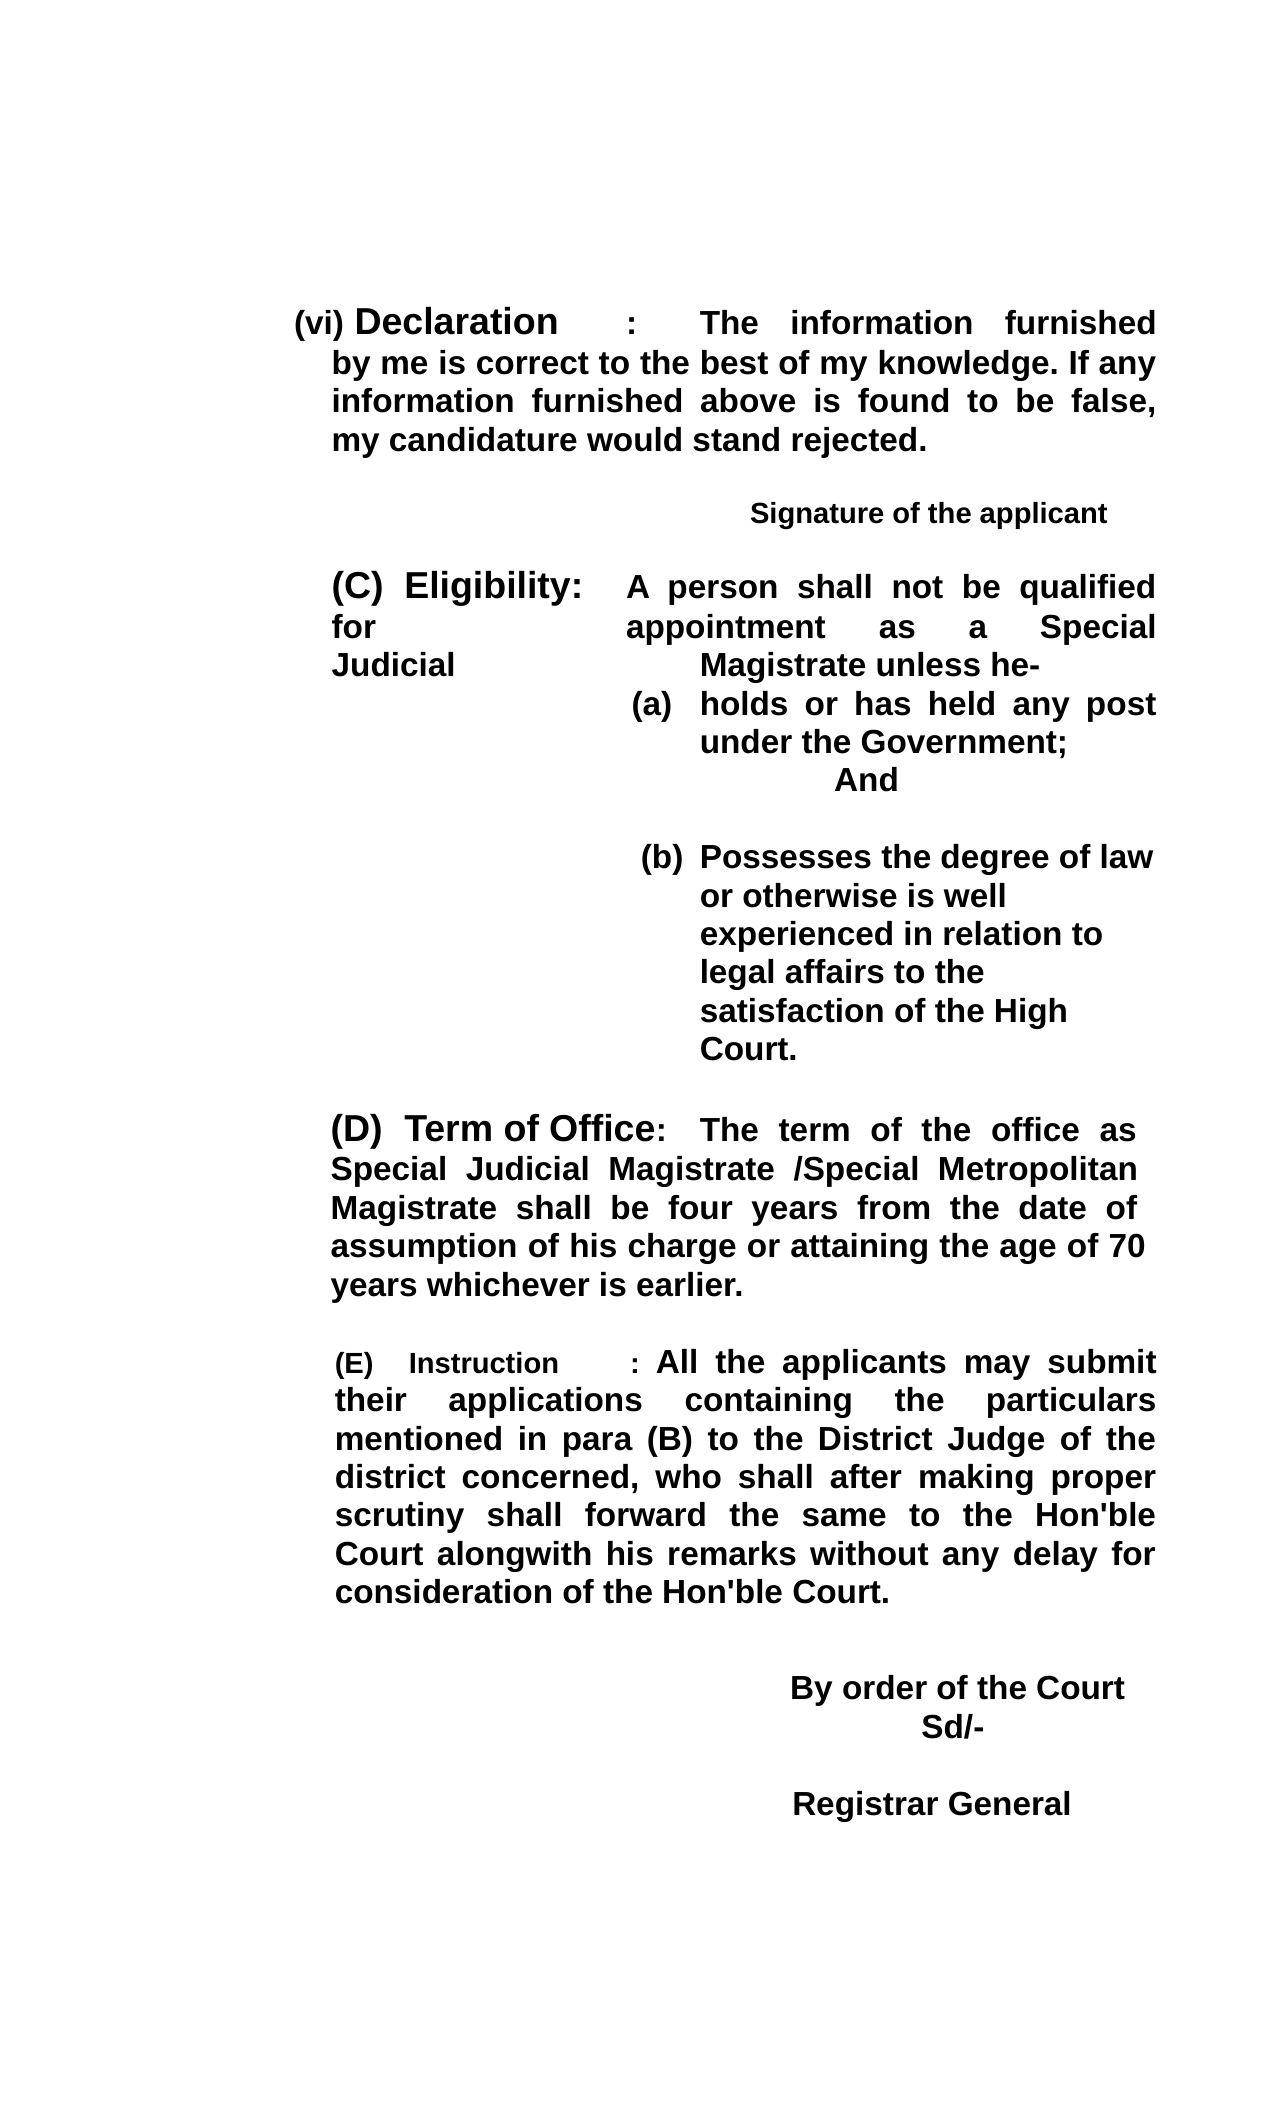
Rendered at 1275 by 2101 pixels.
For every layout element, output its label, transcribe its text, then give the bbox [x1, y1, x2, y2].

list (C) Eligibility: A person shall not be qualified for appointment as a Special Judicial Magistrate unless he- [294, 563, 1157, 683]
text By order of the Court [256, 1668, 1157, 1707]
list (a) holds or has held any post under the Government; [594, 683, 1157, 760]
text Sd/- [256, 1707, 1157, 1745]
text Registrar General [256, 1783, 1157, 1822]
text (D) Term of Office: The term of the office as Special Judicial Magistrate /Special Metropolitan Magistrate shall be four years from the date of assumption of his charge or attaining the age of 70 years whichever is earlier. [256, 1106, 1157, 1303]
list Declaration : The information furnished by me is correct to the best of my knowledge. If any information furnished above is found to be false, my candidature would stand rejected. [294, 299, 1157, 458]
text (E) Instruction : All the applicants may submit their applications containing the particulars mentioned in para (B) to the District Judge of the district concerned, who shall after making proper scrutiny shall forward the same to the Hon'ble Court alongwith his remarks without any delay for consideration of the Hon'ble Court. [334, 1342, 1157, 1611]
list (b) Possesses the degree of law or otherwise is well experienced in relation to legal affairs to the satisfaction of the High Court. [594, 837, 1157, 1068]
list And [631, 760, 1157, 799]
list Signature of the applicant [631, 496, 1157, 530]
